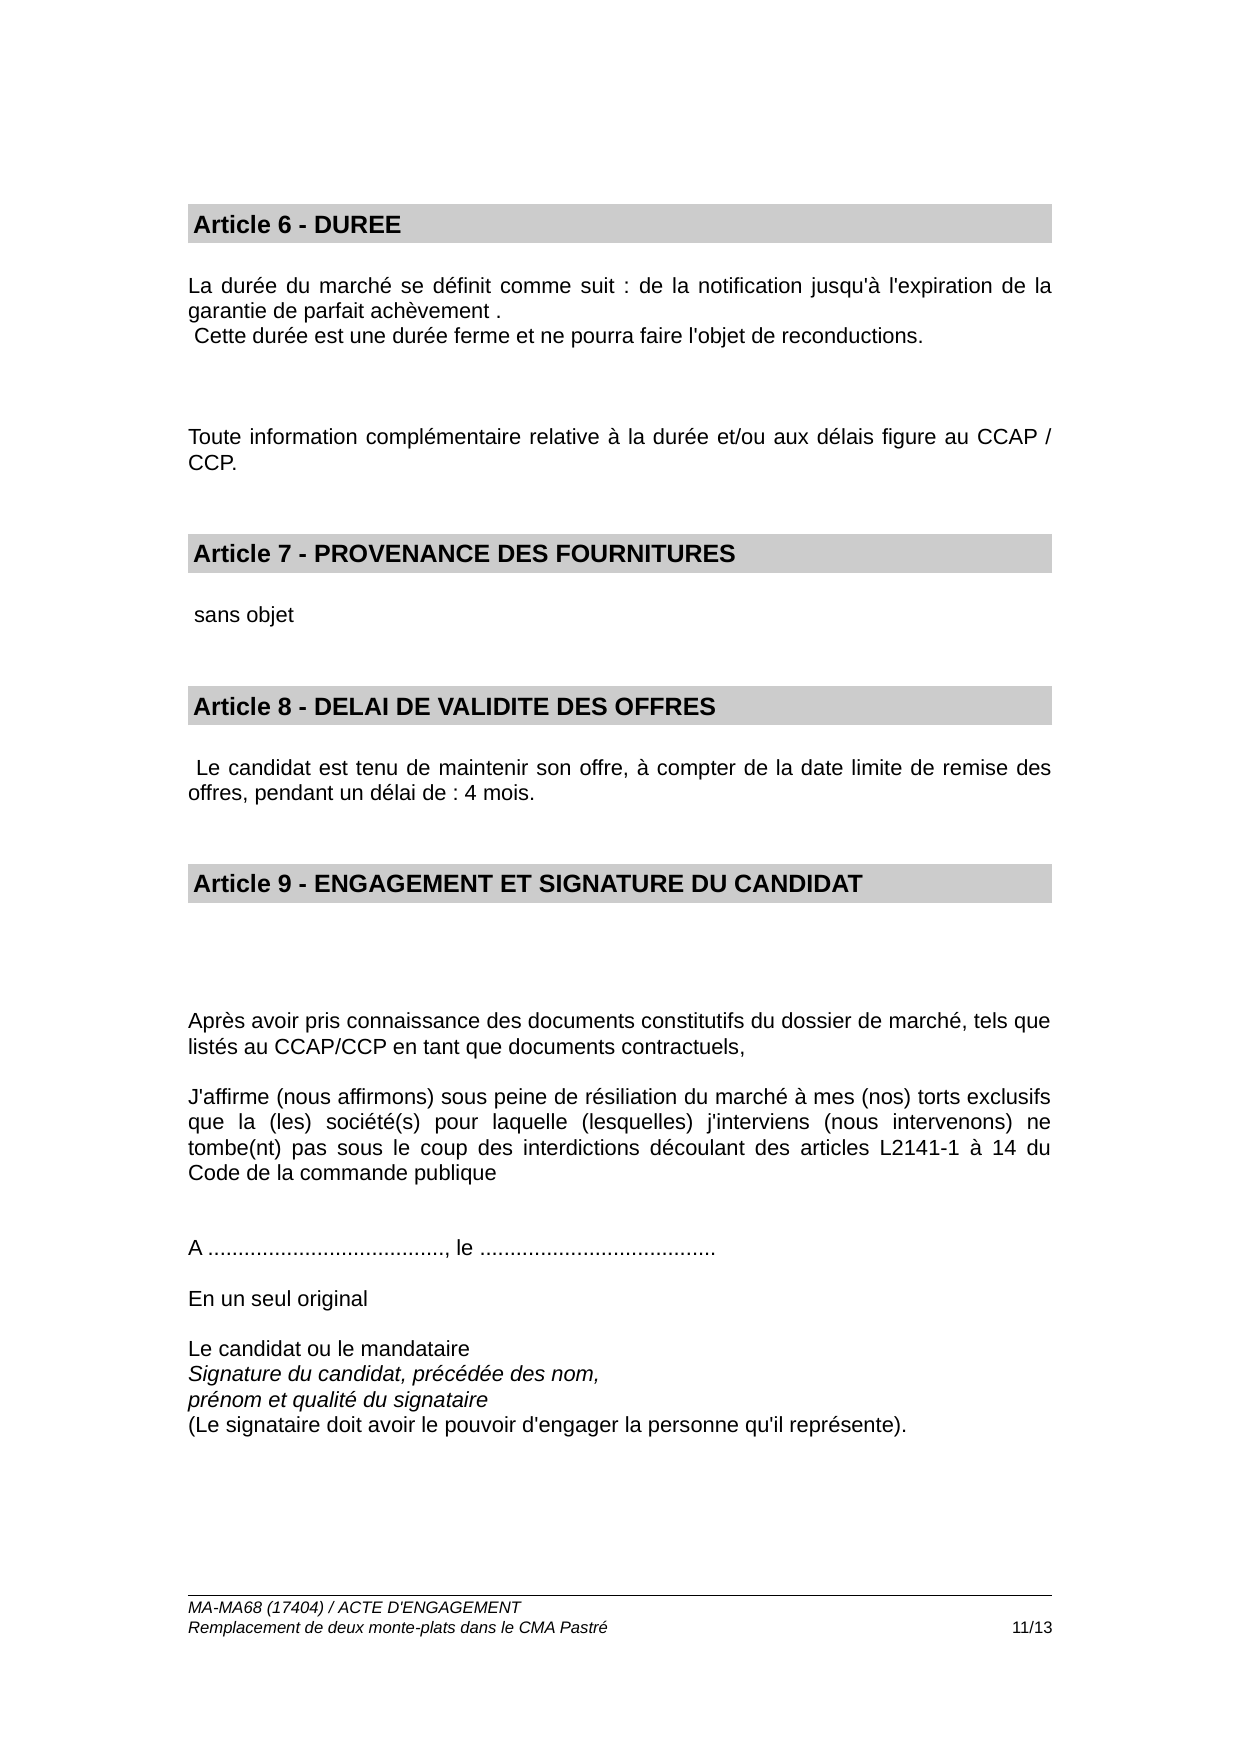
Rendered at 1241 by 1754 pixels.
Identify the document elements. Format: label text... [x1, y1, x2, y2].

text J'affirme (nous affirmons) sous peine de résiliation du marché à mes (nos) torts exclusifs que la (les) société(s) pour laquelle (lesquelles) j'interviens (nous intervenons) ne tombe(nt) pas sous le coup des interdictions découlant des articles L2141-1 à 14 du Code de la commande publique [188, 1084, 1052, 1185]
subtitle ENGAGEMENT ET SIGNATURE DU CANDIDAT [190, 867, 1050, 901]
text prénom et qualité du signataire [188, 1387, 1052, 1412]
text Après avoir pris connaissance des documents constitutifs du dossier de marché, tels que listés au CCAP/CCP en tant que documents contractuels, [188, 1008, 1052, 1059]
text sans objet [188, 602, 1052, 627]
text Toute information complémentaire relative à la durée et/ou aux délais figure au CCAP / CCP. [188, 424, 1052, 475]
text Cette durée est une durée ferme et ne pourra faire l'objet de reconductions. [188, 323, 1052, 349]
text Le candidat est tenu de maintenir son offre, à compter de la date limite de remise des offres, pendant un délai de : 4 mois. [188, 755, 1052, 805]
text A ......................................., le ....................................... [188, 1235, 1052, 1261]
text En un seul original [188, 1286, 1052, 1311]
subtitle DUREE [190, 207, 1050, 241]
text Signature du candidat, précédée des nom, [188, 1361, 1052, 1387]
text Le candidat ou le mandataire [188, 1336, 1052, 1361]
subtitle PROVENANCE DES FOURNITURES [190, 536, 1050, 570]
subtitle DELAI DE VALIDITE DES OFFRES [190, 689, 1050, 723]
text (Le signataire doit avoir le pouvoir d'engager la personne qu'il représente). [188, 1412, 1052, 1437]
text La durée du marché se définit comme suit : de la notification jusqu'à l'expiration de la garantie de parfait achèvement . [188, 273, 1052, 323]
